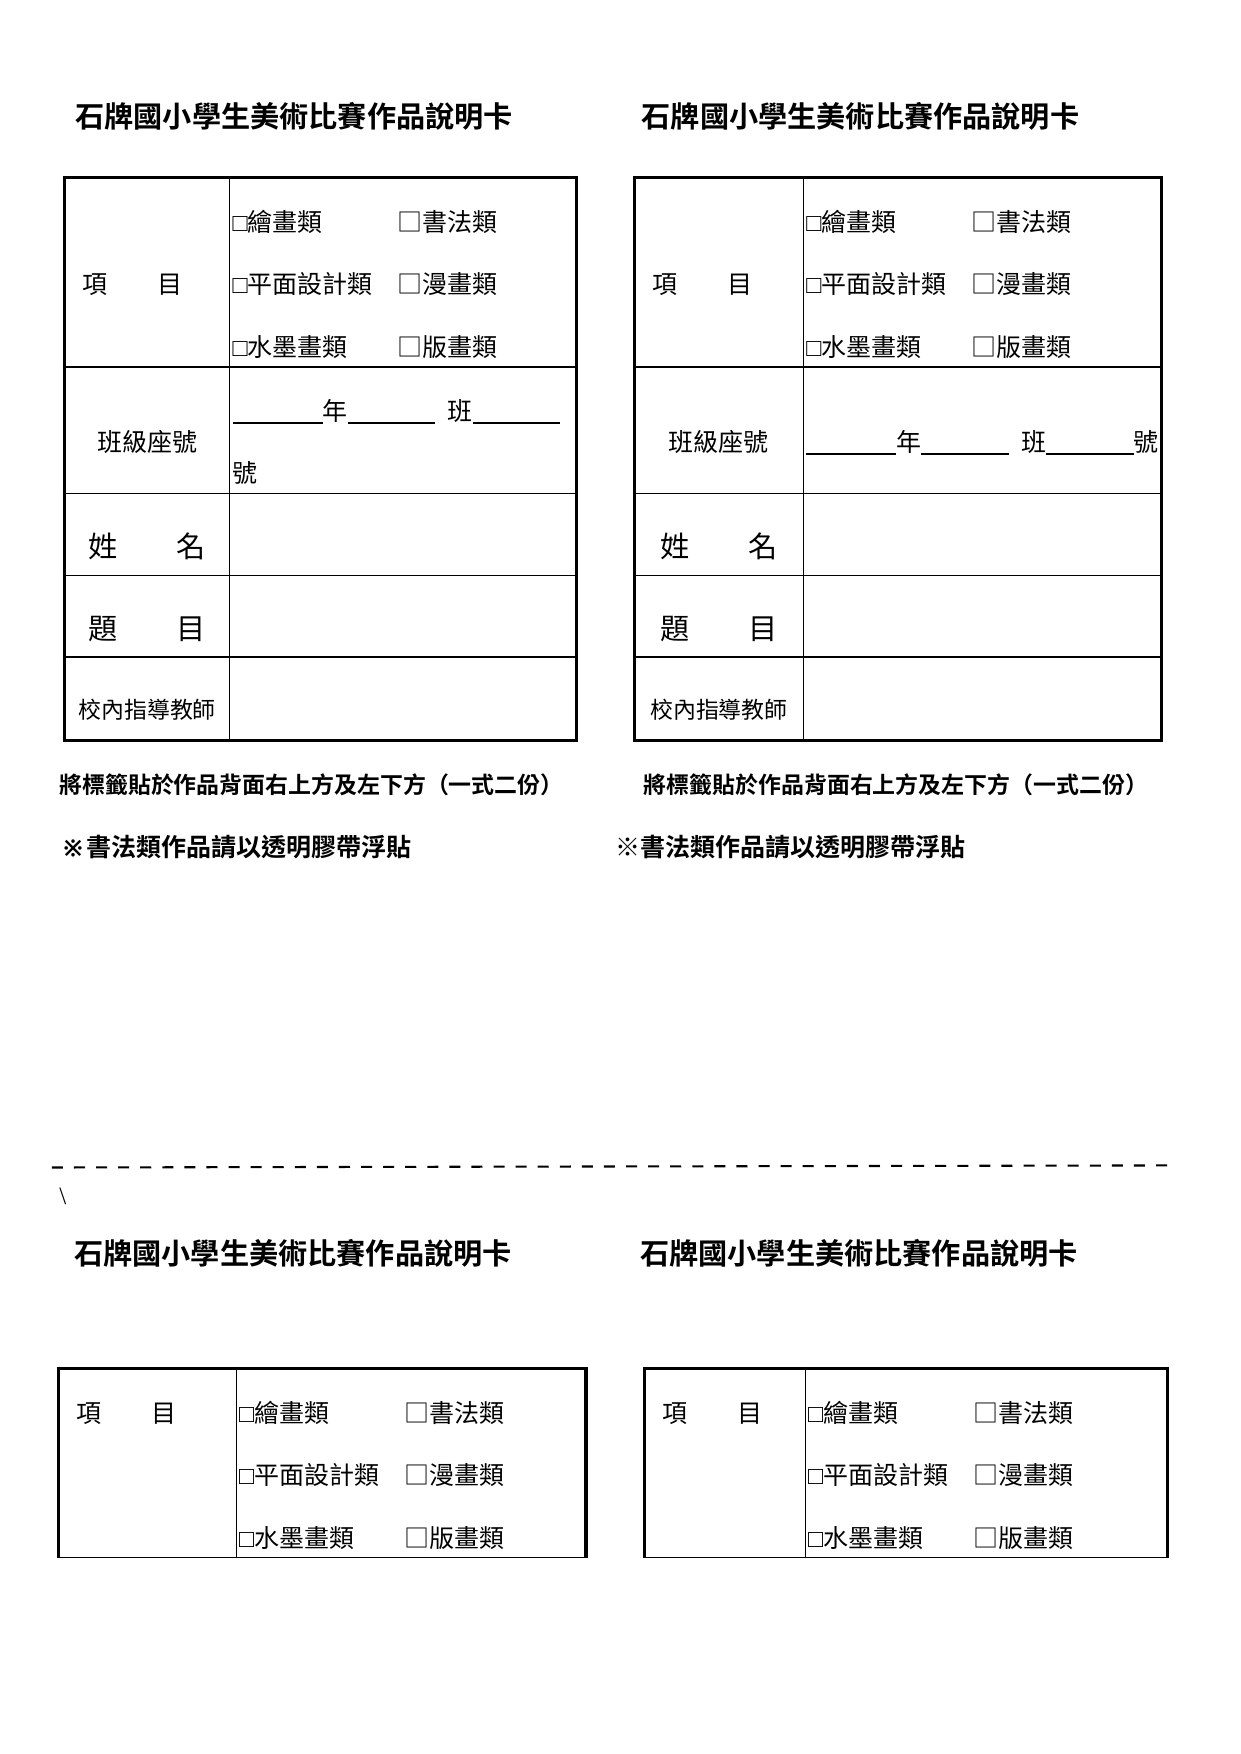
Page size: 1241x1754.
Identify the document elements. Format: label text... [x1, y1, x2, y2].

text 將標籤貼於作品背面右上方及左下方（一式二份） 將標籤貼於作品背面右上方及左下方（一式二份） [59, 742, 1167, 804]
table_header [588, 1367, 643, 1557]
table_cell 姓 名 [636, 494, 803, 574]
table_cell [804, 658, 1160, 738]
table_cell [230, 658, 575, 738]
table_cell 班級座號 [636, 368, 803, 492]
table_cell 題 目 [636, 576, 803, 656]
table_cell 題 目 [66, 576, 229, 656]
table_cell 校內指導教師 [636, 658, 803, 738]
table_cell [230, 576, 575, 656]
table_cell 班級座號 [66, 368, 229, 492]
text ※書法類作品請以透明膠帶浮貼 ※書法類作品請以透明膠帶浮貼 [59, 804, 1167, 867]
table_header 項 目 [636, 179, 803, 366]
table_cell [804, 494, 1160, 574]
table_header 項 目 [66, 179, 229, 366]
table_header □繪畫類 □書法類 □平面設計類 □漫畫類 □水墨畫類 □版畫類 [804, 179, 1160, 366]
table_header [578, 176, 633, 738]
table_header □繪畫類 □書法類 □平面設計類 □漫畫類 □水墨畫類 □版畫類 [230, 179, 575, 366]
table_header □繪畫類 □書法類 □平面設計類 □漫畫類 □水墨畫類 □版畫類 [806, 1370, 1166, 1557]
table_cell 校內指導教師 [66, 658, 229, 738]
table_cell [230, 494, 575, 574]
table_cell 年 班 號 [230, 368, 575, 492]
text \ [59, 1154, 1167, 1342]
table_cell 年 班 號 [804, 368, 1160, 492]
table_cell [804, 576, 1160, 656]
table_header □繪畫類 □書法類 □平面設計類 □漫畫類 □水墨畫類 □版畫類 [237, 1370, 584, 1557]
table_header 項 目 [60, 1370, 236, 1557]
table_header 項 目 [646, 1370, 805, 1557]
table_cell 姓 名 [66, 494, 229, 574]
